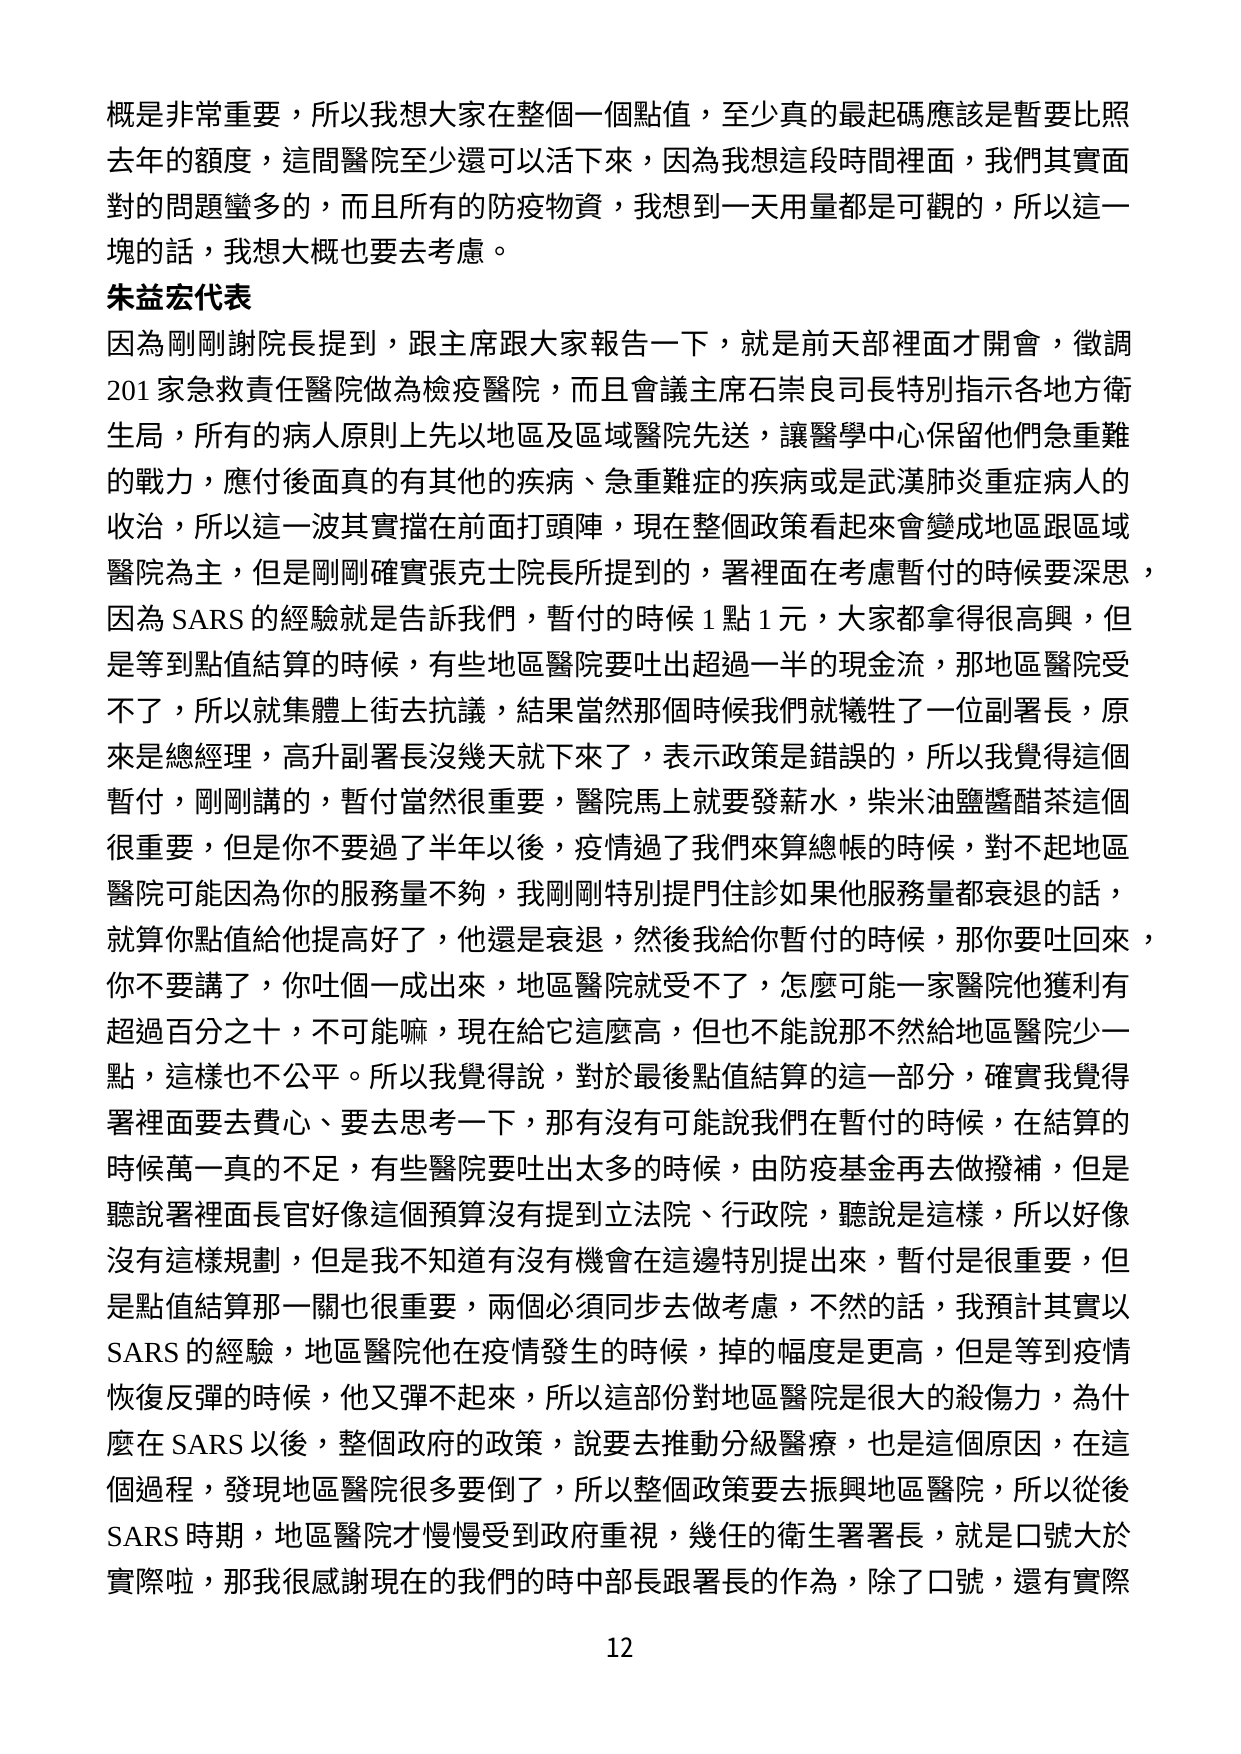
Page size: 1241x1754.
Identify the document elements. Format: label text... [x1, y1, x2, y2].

text 朱益宏代表 [106, 272, 1134, 318]
text 因為剛剛謝院長提到，跟主席跟大家報告一下，就是前天部裡面才開會，徵調201家急救責任醫院做為檢疫醫院，而且會議主席石崇良司長特別指示各地方衛生局，所有的病人原則上先以地區及區域醫院先送，讓醫學中心保留他們急重難的戰力，應付後面真的有其他的疾病、急重難症的疾病或是武漢肺炎重症病人的收治，所以這一波其實擋在前面打頭陣，現在整個政策看起來會變成地區跟區域醫院為主，但是剛剛確實張克士院長所提到的，署裡面在考慮暫付的時候要深思，因為SARS的經驗就是告訴我們，暫付的時候1點1元，大家都拿得很高興，但是等到點值結算的時候，有些地區醫院要吐出超過一半的現金流，那地區醫院受不了，所以就集體上街去抗議，結果當然那個時候我們就犧牲了一位副署長，原來是總經理，高升副署長沒幾天就下來了，表示政策是錯誤的，所以我覺得這個暫付，剛剛講的，暫付當然很重要，醫院馬上就要發薪水，柴米油鹽醬醋茶這個很重要，但是你不要過了半年以後，疫情過了我們來算總帳的時候，對不起地區醫院可能因為你的服務量不夠，我剛剛特別提門住診如果他服務量都衰退的話，就算你點值給他提高好了，他還是衰退，然後我給你暫付的時候，那你要吐回來，你不要講了，你吐個一成出來，地區醫院就受不了，怎麼可能一家醫院他獲利有超過百分之十，不可能嘛，現在給它這麼高，但也不能說那不然給地區醫院少一點，這樣也不公平。所以我覺得說，對於最後點值結算的這一部分，確實我覺得署裡面要去費心、要去思考一下，那有沒有可能說我們在暫付的時候，在結算的時候萬一真的不足，有些醫院要吐出太多的時候，由防疫基金再去做撥補，但是聽說署裡面長官好像這個預算沒有提到立法院、行政院，聽說是這樣，所以好像沒有這樣規劃，但是我不知道有沒有機會在這邊特別提出來，暫付是很重要，但是點值結算那一關也很重要，兩個必須同步去做考慮，不然的話，我預計其實以SARS的經驗，地區醫院他在疫情發生的時候，掉的幅度是更高，但是等到疫情恢復反彈的時候，他又彈不起來，所以這部份對地區醫院是很大的殺傷力，為什麼在SARS以後，整個政府的政策，說要去推動分級醫療，也是這個原因，在這個過程，發現地區醫院很多要倒了，所以整個政策要去振興地區醫院，所以從後 SARS時期，地區醫院才慢慢受到政府重視，幾任的衛生署署長，就是口號大於實際啦，那我很感謝現在的我們的時中部長跟署長的作為，除了口號，還有實際上的作為，但是我覺得這一部分，真的要拜託署裡面這個要去做思考，謝謝。 [106, 318, 1134, 1601]
text 我想3/2還在開會大概要徵調所有臺灣急救責任醫院201家要納入未來，至少變成檢疫醫院，或者是甚至於要升級為隔離醫院，所以我想大概這個地區醫院是非常重要，因為未來要肩負至少檢疫方面，再來是整個醫院輕症的病人，如果需要住院的話，可能就會到地區醫院來，所以相對的地區醫院來講的話是非常重要的一環，疫情對地區醫院的話我想大概是衝擊非常大，像我們醫院的部分，我們1月23日在農曆那一天我們就收了4個疑似個案，整個防疫他要求我們不能轉一定要收，等到確診以後才出來，我想相對來說地區醫院其實是比較弱的一環，但如果很多地區醫院也是這麼勇敢面對這種病人，還是去檢疫，我們還是去做隔離，所以我認為要認真考慮未來如果是真的是確定要讓這些地區醫院進入一個檢疫非常重要的地方，至少讓這些醫院在未來的疫情裡面還可以活下來，我想這一個大概是非常重要，所以我想大家在整個一個點值，至少真的最起碼應該是暫要比照去年的額度，這間醫院至少還可以活下來，因為我想這段時間裡面，我們其實面對的問題蠻多的，而且所有的防疫物資，我想到一天用量都是可觀的，所以這一塊的話，我想大概也要去考慮。 [106, 89, 1134, 272]
